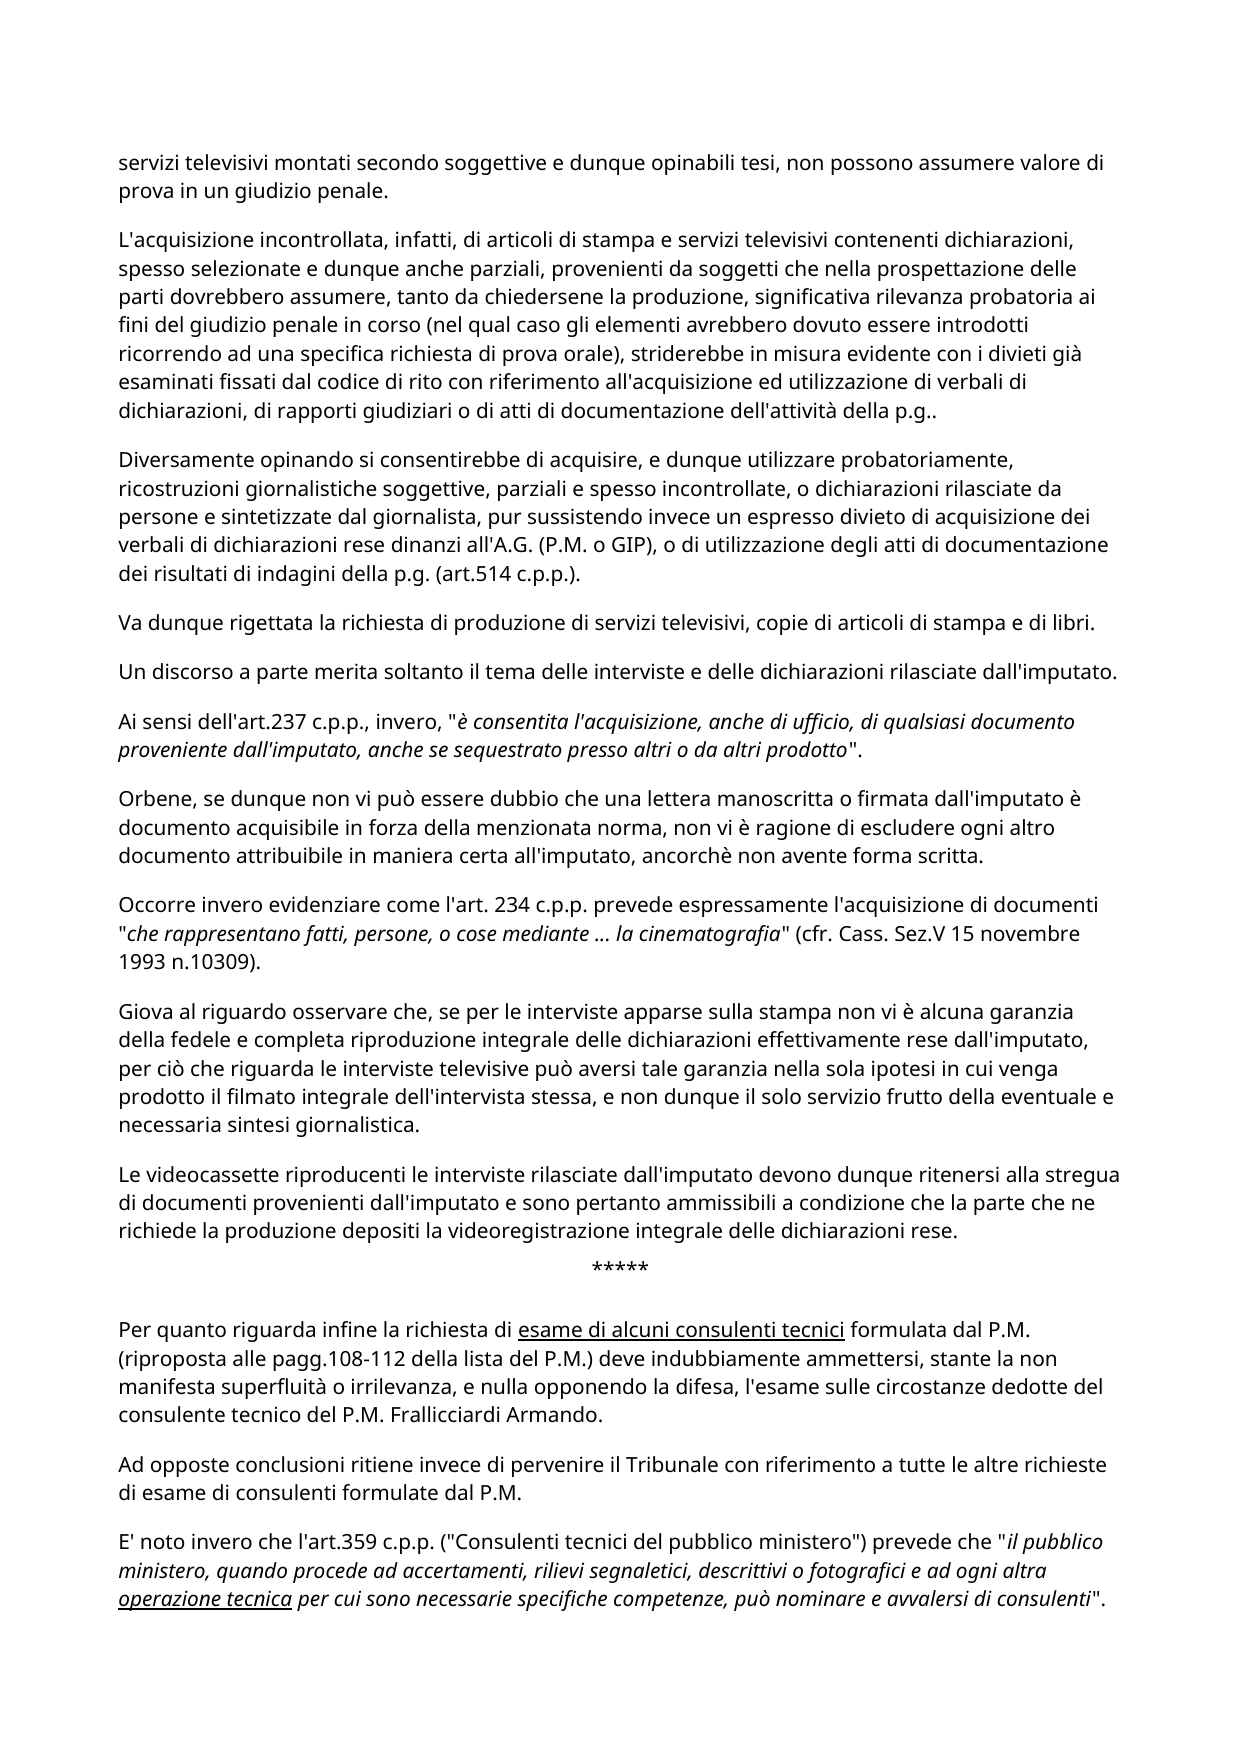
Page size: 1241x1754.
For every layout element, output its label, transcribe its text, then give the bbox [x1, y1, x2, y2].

text servizi televisivi montati secondo soggettive e dunque opinabili tesi, non possono assumere valore di prova in un giudizio penale. [118, 148, 1122, 204]
text Ad opposte conclusioni ritiene invece di pervenire il Tribunale con riferimento a tutte le altre richieste di esame di consulenti formulate dal P.M. [118, 1450, 1122, 1507]
text Occorre invero evidenziare come l'art. 234 c.p.p. prevede espressamente l'acquisizione di documenti "che rappresentano fatti, persone, o cose mediante ... la cinematografia" (cfr. Cass. Sez.V 15 novembre 1993 n.10309). [118, 891, 1122, 976]
text ***** [118, 1256, 1122, 1284]
text Giova al riguardo osservare che, se per le interviste apparse sulla stampa non vi è alcuna garanzia della fedele e completa riproduzione integrale delle dichiarazioni effettivamente rese dall'imputato, per ciò che riguarda le interviste televisive può aversi tale garanzia nella sola ipotesi in cui venga prodotto il filmato integrale dell'intervista stessa, e non dunque il solo servizio frutto della eventuale e necessaria sintesi giornalistica. [118, 997, 1122, 1139]
text Per quanto riguarda infine la richiesta di esame di alcuni consulenti tecnici formulata dal P.M. (riproposta alle pagg.108-112 della lista del P.M.) deve indubbiamente ammettersi, stante la non manifesta superfluità o irrilevanza, e nulla opponendo la difesa, l'esame sulle circostanze dedotte del consulente tecnico del P.M. Frallicciardi Armando. [118, 1315, 1122, 1429]
text Va dunque rigettata la richiesta di produzione di servizi televisivi, copie di articoli di stampa e di libri. [118, 608, 1122, 637]
text Le videocassette riproducenti le interviste rilasciate dall'imputato devono dunque ritenersi alla stregua di documenti provenienti dall'imputato e sono pertanto ammissibili a condizione che la parte che ne richiede la produzione depositi la videoregistrazione integrale delle dichiarazioni rese. [118, 1160, 1122, 1245]
text Orbene, se dunque non vi può essere dubbio che una lettera manoscritta o firmata dall'imputato è documento acquisibile in forza della menzionata norma, non vi è ragione di escludere ogni altro documento attribuibile in maniera certa all'imputato, ancorchè non avente forma scritta. [118, 784, 1122, 870]
text E' noto invero che l'art.359 c.p.p. ("Consulenti tecnici del pubblico ministero") prevede che "il pubblico ministero, quando procede ad accertamenti, rilievi segnaletici, descrittivi o fotografici e ad ogni altra operazione tecnica per cui sono necessarie specifiche competenze, può nominare e avvalersi di consulenti". [118, 1527, 1122, 1613]
text Un discorso a parte merita soltanto il tema delle interviste e delle dichiarazioni rilasciate dall'imputato. [118, 657, 1122, 686]
text L'acquisizione incontrollata, infatti, di articoli di stampa e servizi televisivi contenenti dichiarazioni, spesso selezionate e dunque anche parziali, provenienti da soggetti che nella prospettazione delle parti dovrebbero assumere, tanto da chiedersene la produzione, significativa rilevanza probatoria ai fini del giudizio penale in corso (nel qual caso gli elementi avrebbero dovuto essere introdotti ricorrendo ad una specifica richiesta di prova orale), striderebbe in misura evidente con i divieti già esaminati fissati dal codice di rito con riferimento all'acquisizione ed utilizzazione di verbali di dichiarazioni, di rapporti giudiziari o di atti di documentazione dell'attività della p.g.. [118, 225, 1122, 424]
text Ai sensi dell'art.237 c.p.p., invero, "è consentita l'acquisizione, anche di ufficio, di qualsiasi documento proveniente dall'imputato, anche se sequestrato presso altri o da altri prodotto". [118, 707, 1122, 764]
text Diversamente opinando si consentirebbe di acquisire, e dunque utilizzare probatoriamente, ricostruzioni giornalistiche soggettive, parziali e spesso incontrollate, o dichiarazioni rilasciate da persone e sintetizzate dal giornalista, pur sussistendo invece un espresso divieto di acquisizione dei verbali di dichiarazioni rese dinanzi all'A.G. (P.M. o GIP), o di utilizzazione degli atti di documentazione dei risultati di indagini della p.g. (art.514 c.p.p.). [118, 445, 1122, 587]
